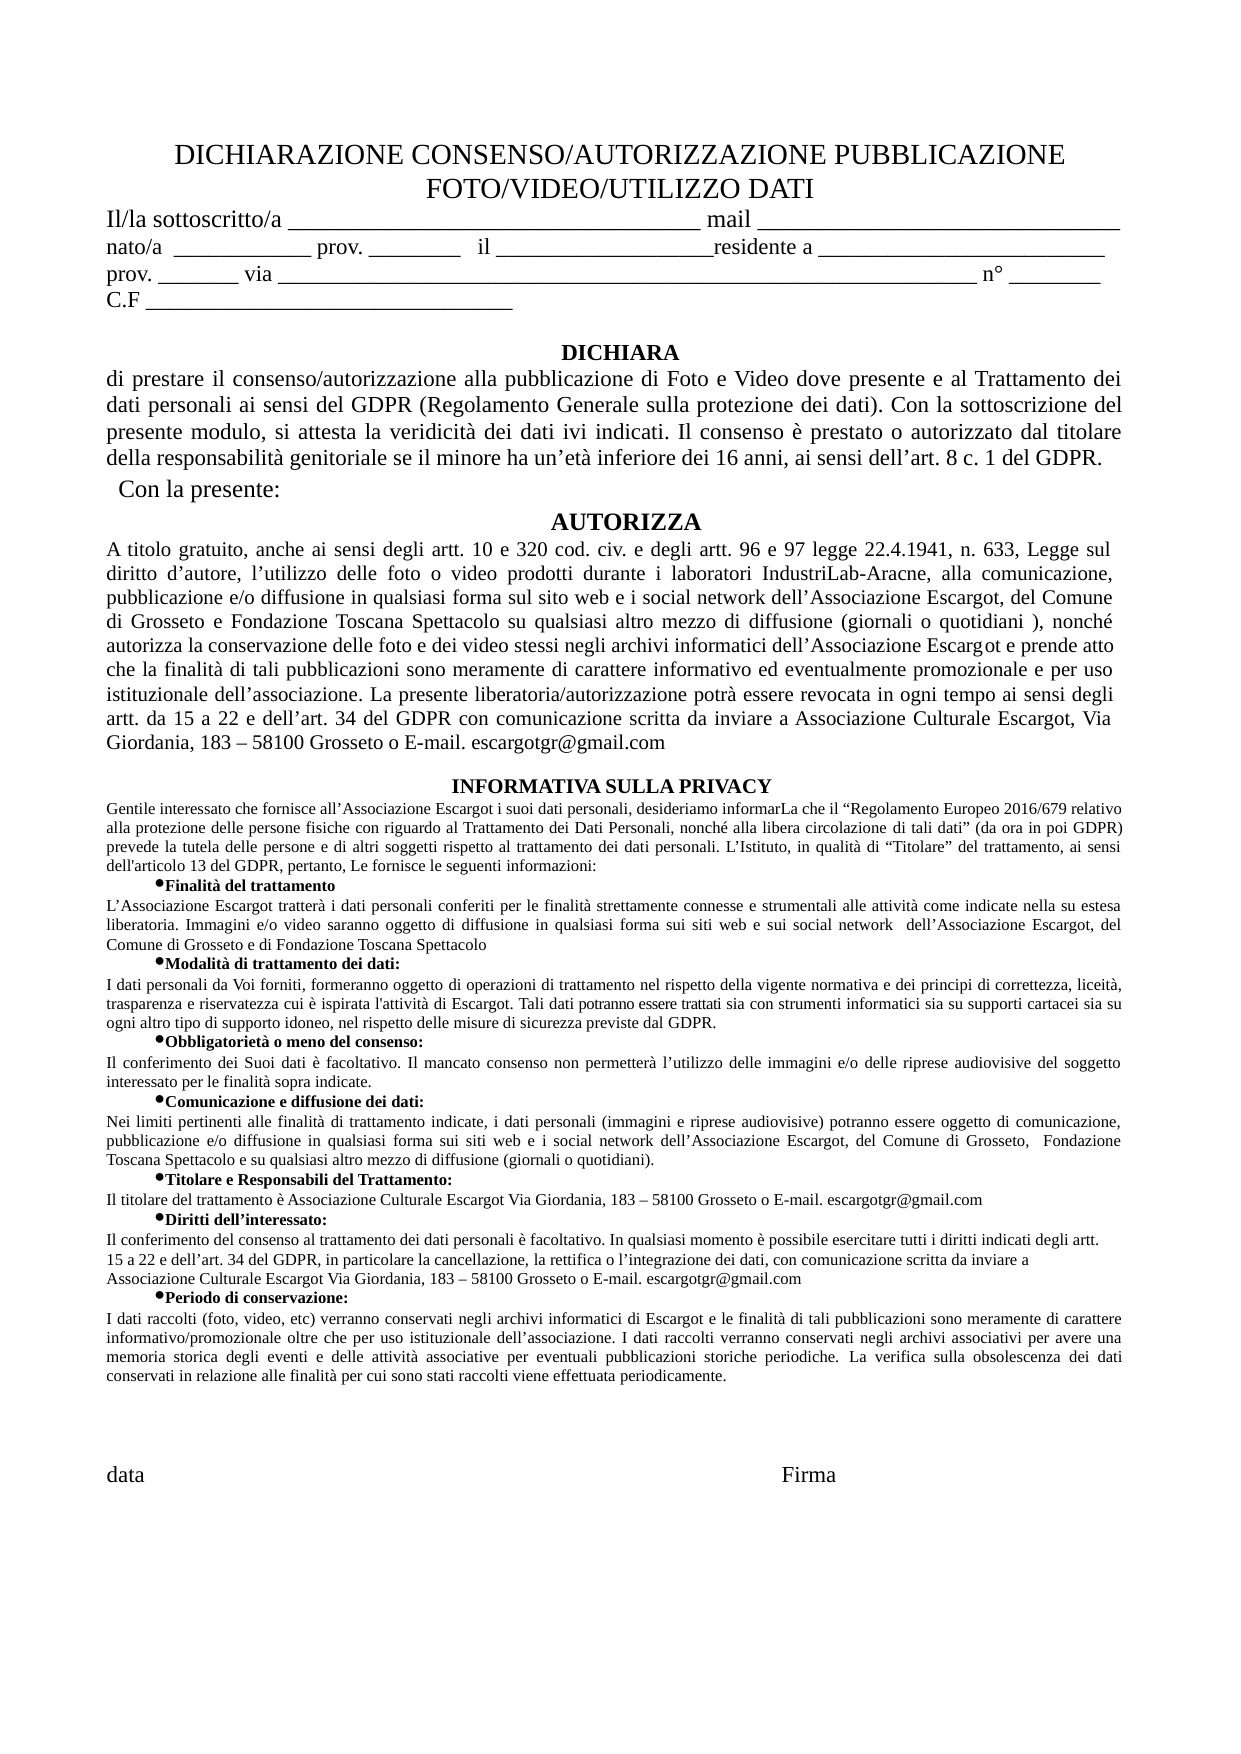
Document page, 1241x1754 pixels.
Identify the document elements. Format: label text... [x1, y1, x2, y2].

list Titolare e Responsabili del Trattamento: [156, 1169, 1134, 1190]
text Il conferimento del consenso al trattamento dei dati personali è facoltativo. In qualsiasi momento è possibile esercitare tutti i diritti indicati degli artt. 15 a 22 e dell’art. 34 del GDPR, in particolare la cancellazione, la rettifica o l’integrazione dei dati, con comunicazione scritta da inviare a Associazione Culturale Escargot Via Giordania, 183 – 58100 Grosseto o E-mail. escargotgr@gmail.com [106, 1230, 1114, 1288]
text I dati raccolti (foto, video, etc) verranno conservati negli archivi informatici di Escargot e le finalità di tali pubblicazioni sono meramente di carattere informativo/promozionale oltre che per uso istituzionale dell’associazione. I dati raccolti verranno conservati negli archivi associativi per avere una memoria storica degli eventi e delle attività associative per eventuali pubblicazioni storiche periodiche. La verifica sulla obsolescenza dei dati conservati in relazione alle finalità per cui sono stati raccolti viene effettuata periodicamente. [106, 1308, 1123, 1385]
text L’Associazione Escargot tratterà i dati personali conferiti per le finalità strettamente connesse e strumentali alle attività come indicate nella su estesa liberatoria. Immagini e/o video saranno oggetto di diffusione in qualsiasi forma sui siti web e sui social network dell’Associazione Escargot, del Comune di Grosseto e di Fondazione Toscana Spettacolo [106, 896, 1123, 953]
subtitle INFORMATIVA SULLA PRIVACY [451, 774, 1134, 798]
list Periodo di conservazione: [156, 1288, 1134, 1308]
subtitle Con la presente: [118, 471, 1134, 504]
text DICHIARAZIONE CONSENSO/AUTORIZZAZIONE PUBBLICAZIONE FOTO/VIDEO/UTILIZZO DATI [106, 137, 1134, 204]
text A titolo gratuito, anche ai sensi degli artt. 10 e 320 cod. civ. e degli artt. 96 e 97 legge 22.4.1941, n. 633, Legge sul diritto d’autore, l’utilizzo delle foto o video prodotti durante i laboratori IndustriLab-Aracne, alla comunicazione, pubblicazione e/o diffusione in qualsiasi forma sul sito web e i social network dell’Associazione Escargot, del Comune di Grosseto e Fondazione Toscana Spettacolo su qualsiasi altro mezzo di diffusione (giornali o quotidiani ), nonché autorizza la conservazione delle foto e dei video stessi negli archivi informatici dell’Associazione Escargot e prende atto che la finalità di tali pubblicazioni sono meramente di carattere informativo ed eventualmente promozionale e per uso istituzionale dell’associazione. La presente liberatoria/autorizzazione potrà essere revocata in ogni tempo ai sensi degli artt. da 15 a 22 e dell’art. 34 del GDPR con comunicazione scritta da inviare a Associazione Culturale Escargot, Via Giordania, 183 – 58100 Grosseto o E-mail. escargotgr@gmail.com [106, 537, 1114, 754]
text I dati personali da Voi forniti, formeranno oggetto di operazioni di trattamento nel rispetto della vigente normativa e dei principi di correttezza, liceità, trasparenza e riservatezza cui è ispirata l'attività di Escargot. Tali dati potranno essere trattati sia con strumenti informatici sia su supporti cartacei sia su ogni altro tipo di supporto idoneo, nel rispetto delle misure di sicurezza previste dal GDPR. [106, 974, 1122, 1032]
text Il titolare del trattamento è Associazione Culturale Escargot Via Giordania, 183 – 58100 Grosseto o E-mail. escargotgr@gmail.com [106, 1190, 1114, 1209]
text Gentile interessato che fornisce all’Associazione Escargot i suoi dati personali, desideriamo informarLa che il “Regolamento Europeo 2016/679 relativo alla protezione delle persone fisiche con riguardo al Trattamento dei Dati Personali, nonché alla libera circolazione di tali dati” (da ora in poi GDPR) prevede la tutela delle persone e di altri soggetti rispetto al trattamento dei dati personali. L’Istituto, in qualità di “Titolare” del trattamento, ai sensi dell'articolo 13 del GDPR, pertanto, Le fornisce le seguenti informazioni: [106, 798, 1123, 875]
list Finalità del trattamento [156, 875, 1134, 896]
subtitle AUTORIZZA [118, 504, 1134, 537]
text Il conferimento dei Suoi dati è facoltativo. Il mancato consenso non permetterà l’utilizzo delle immagini e/o delle riprese audiovisive del soggetto interessato per le finalità sopra indicate. [106, 1053, 1122, 1091]
list Comunicazione e diffusione dei dati: [156, 1091, 1134, 1112]
text Il/la sottoscritto/a _________________________________ mail _____________________________ nato/a ____________ prov. ________ il ___________________residente a _________________________ prov. _______ via _____________________________________________________________ n° ________ [106, 204, 1134, 286]
text data Firma [106, 1461, 1134, 1487]
text C.F ________________________________ [106, 286, 1134, 312]
list Diritti dell’interessato: [156, 1209, 1134, 1230]
list Obbligatorietà o meno del consenso: [156, 1032, 1134, 1053]
text DICHIARA [106, 339, 1134, 365]
list Modalità di trattamento dei dati: [156, 953, 1134, 974]
text Nei limiti pertinenti alle finalità di trattamento indicate, i dati personali (immagini e riprese audiovisive) potranno essere oggetto di comunicazione, pubblicazione e/o diffusione in qualsiasi forma sui siti web e i social network dell’Associazione Escargot, del Comune di Grosseto, Fondazione Toscana Spettacolo e su qualsiasi altro mezzo di diffusione (giornali o quotidiani). [106, 1112, 1123, 1169]
text di prestare il consenso/autorizzazione alla pubblicazione di Foto e Video dove presente e al Trattamento dei dati personali ai sensi del GDPR (Regolamento Generale sulla protezione dei dati). Con la sottoscrizione del presente modulo, si attesta la veridicità dei dati ivi indicati. Il consenso è prestato o autorizzato dal titolare della responsabilità genitoriale se il minore ha un’età inferiore dei 16 anni, ai sensi dell’art. 8 c. 1 del GDPR. [106, 365, 1124, 471]
